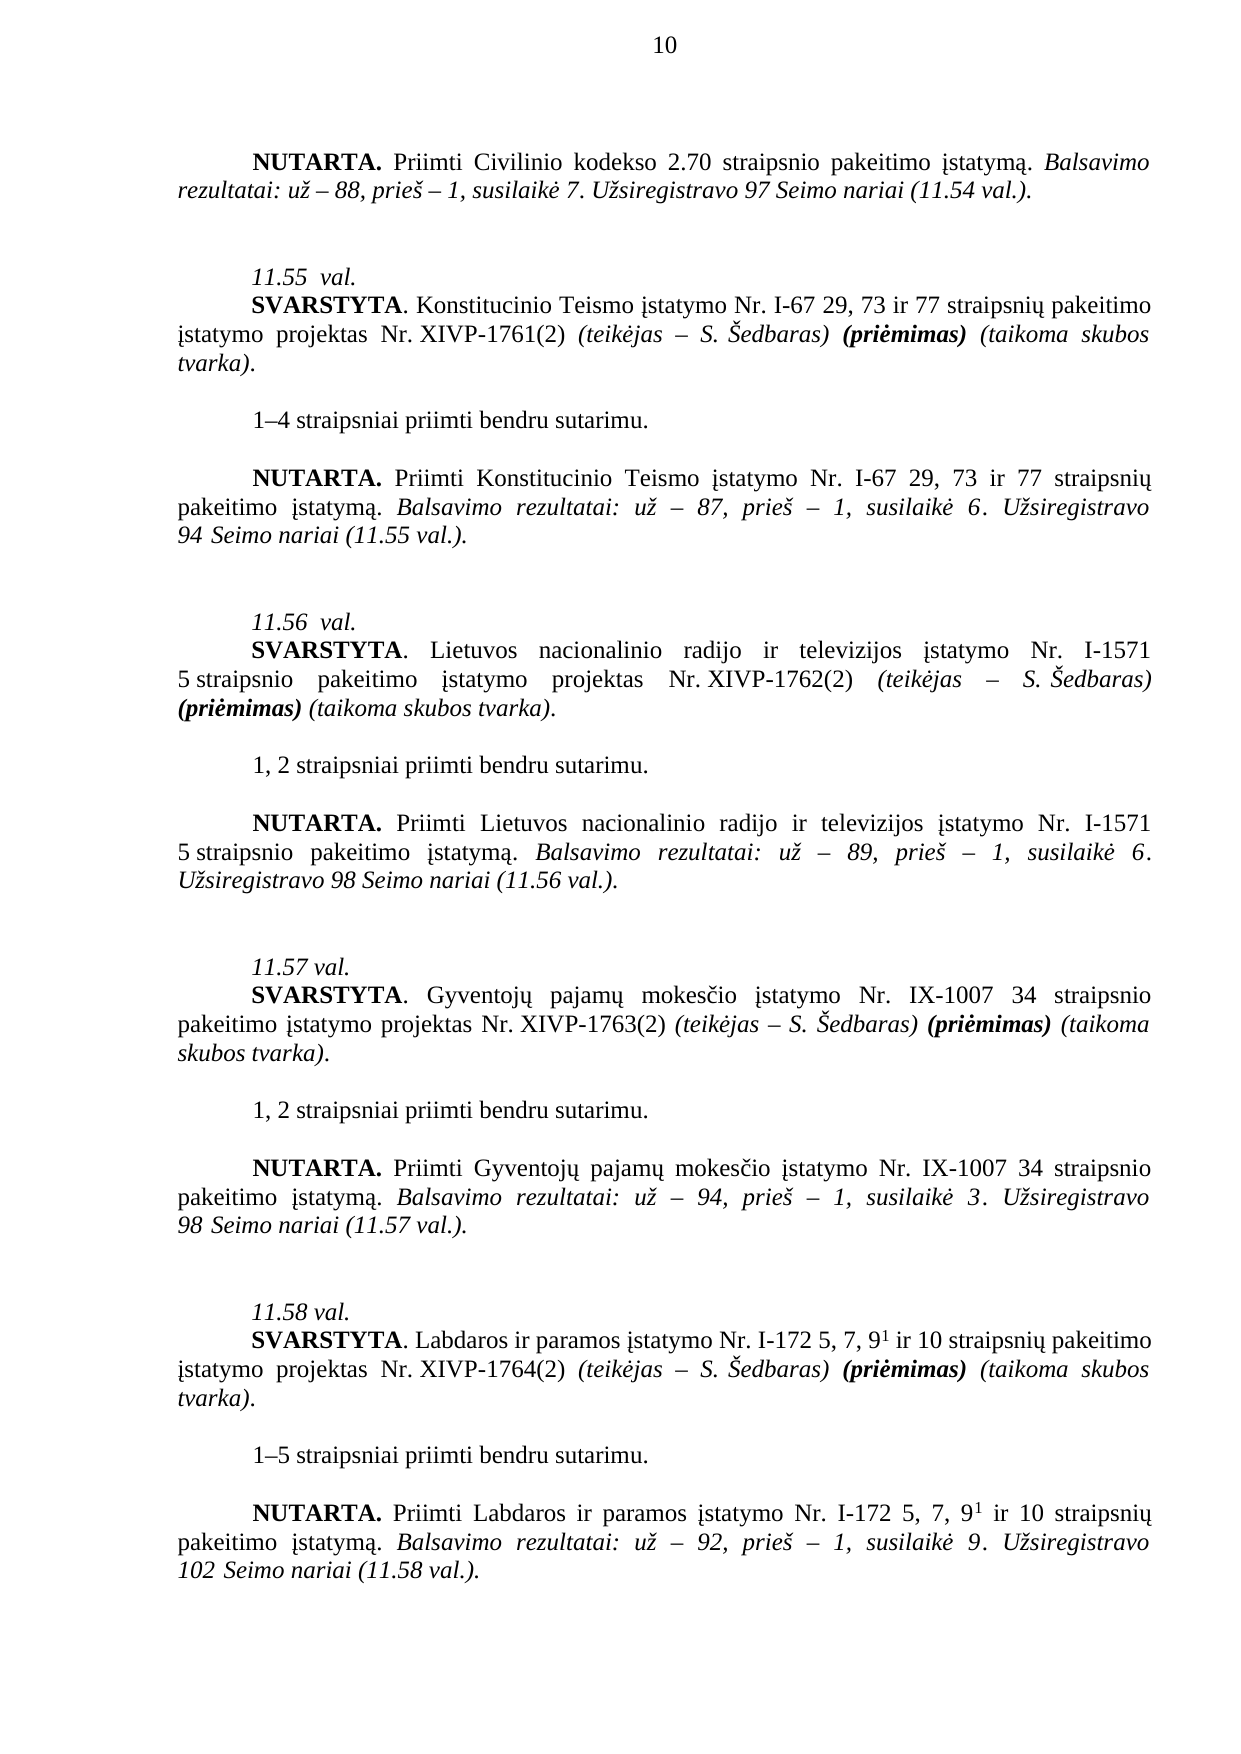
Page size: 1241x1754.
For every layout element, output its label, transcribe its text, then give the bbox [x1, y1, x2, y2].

text NUTARTA. Priimti Konstitucinio Teismo įstatymo Nr. I-67 29, 73 ir 77 straipsnių pakeitimo įstatymą. Balsavimo rezultatai: už – 87, prieš – 1, susilaikė 6. Užsiregistravo 94 Seimo nariai (11.55 val.). [177, 463, 1152, 549]
text SVARSTYTA. Gyventojų pajamų mokesčio įstatymo Nr. IX-1007 34 straipsnio pakeitimo įstatymo projektas Nr. XIVP-1763(2) (teikėjas – S. Šedbaras) (priėmimas) (taikoma skubos tvarka). [177, 981, 1152, 1067]
text NUTARTA. Priimti Labdaros ir paramos įstatymo Nr. I-172 5, 7, 91 ir 10 straipsnių pakeitimo įstatymą. Balsavimo rezultatai: už – 92, prieš – 1, susilaikė 9. Užsiregistravo 102 Seimo nariai (11.58 val.). [177, 1498, 1152, 1584]
text 11.58 val. [177, 1297, 1152, 1326]
text 11.57 val. [177, 952, 1152, 981]
text SVARSTYTA. Lietuvos nacionalinio radijo ir televizijos įstatymo Nr. I-1571 5 straipsnio pakeitimo įstatymo projektas Nr. XIVP-1762(2) (teikėjas – S. Šedbaras) (priėmimas) (taikoma skubos tvarka). [177, 636, 1152, 722]
text 1–5 straipsniai priimti bendru sutarimu. [177, 1441, 1152, 1469]
text NUTARTA. Priimti Civilinio kodekso 2.70 straipsnio pakeitimo įstatymą. Balsavimo rezultatai: už – 88, prieš – 1, susilaikė 7. Užsiregistravo 97 Seimo nariai (11.54 val.). [177, 147, 1152, 204]
text 1, 2 straipsniai priimti bendru sutarimu. [177, 751, 1152, 779]
text SVARSTYTA. Konstitucinio Teismo įstatymo Nr. I-67 29, 73 ir 77 straipsnių pakeitimo įstatymo projektas Nr. XIVP-1761(2) (teikėjas – S. Šedbaras) (priėmimas) (taikoma skubos tvarka). [177, 291, 1152, 377]
text SVARSTYTA. Labdaros ir paramos įstatymo Nr. I-172 5, 7, 91 ir 10 straipsnių pakeitimo įstatymo projektas Nr. XIVP-1764(2) (teikėjas – S. Šedbaras) (priėmimas) (taikoma skubos tvarka). [177, 1326, 1152, 1412]
text 1–4 straipsniai priimti bendru sutarimu. [177, 406, 1152, 434]
text 11.56 val. [177, 607, 1152, 636]
text 11.55 val. [177, 262, 1152, 291]
text NUTARTA. Priimti Gyventojų pajamų mokesčio įstatymo Nr. IX-1007 34 straipsnio pakeitimo įstatymą. Balsavimo rezultatai: už – 94, prieš – 1, susilaikė 3. Užsiregistravo 98 Seimo nariai (11.57 val.). [177, 1153, 1152, 1239]
text NUTARTA. Priimti Lietuvos nacionalinio radijo ir televizijos įstatymo Nr. I-1571 5 straipsnio pakeitimo įstatymą. Balsavimo rezultatai: už – 89, prieš – 1, susilaikė 6. Užsiregistravo 98 Seimo nariai (11.56 val.). [177, 808, 1152, 894]
text 1, 2 straipsniai priimti bendru sutarimu. [177, 1096, 1152, 1124]
